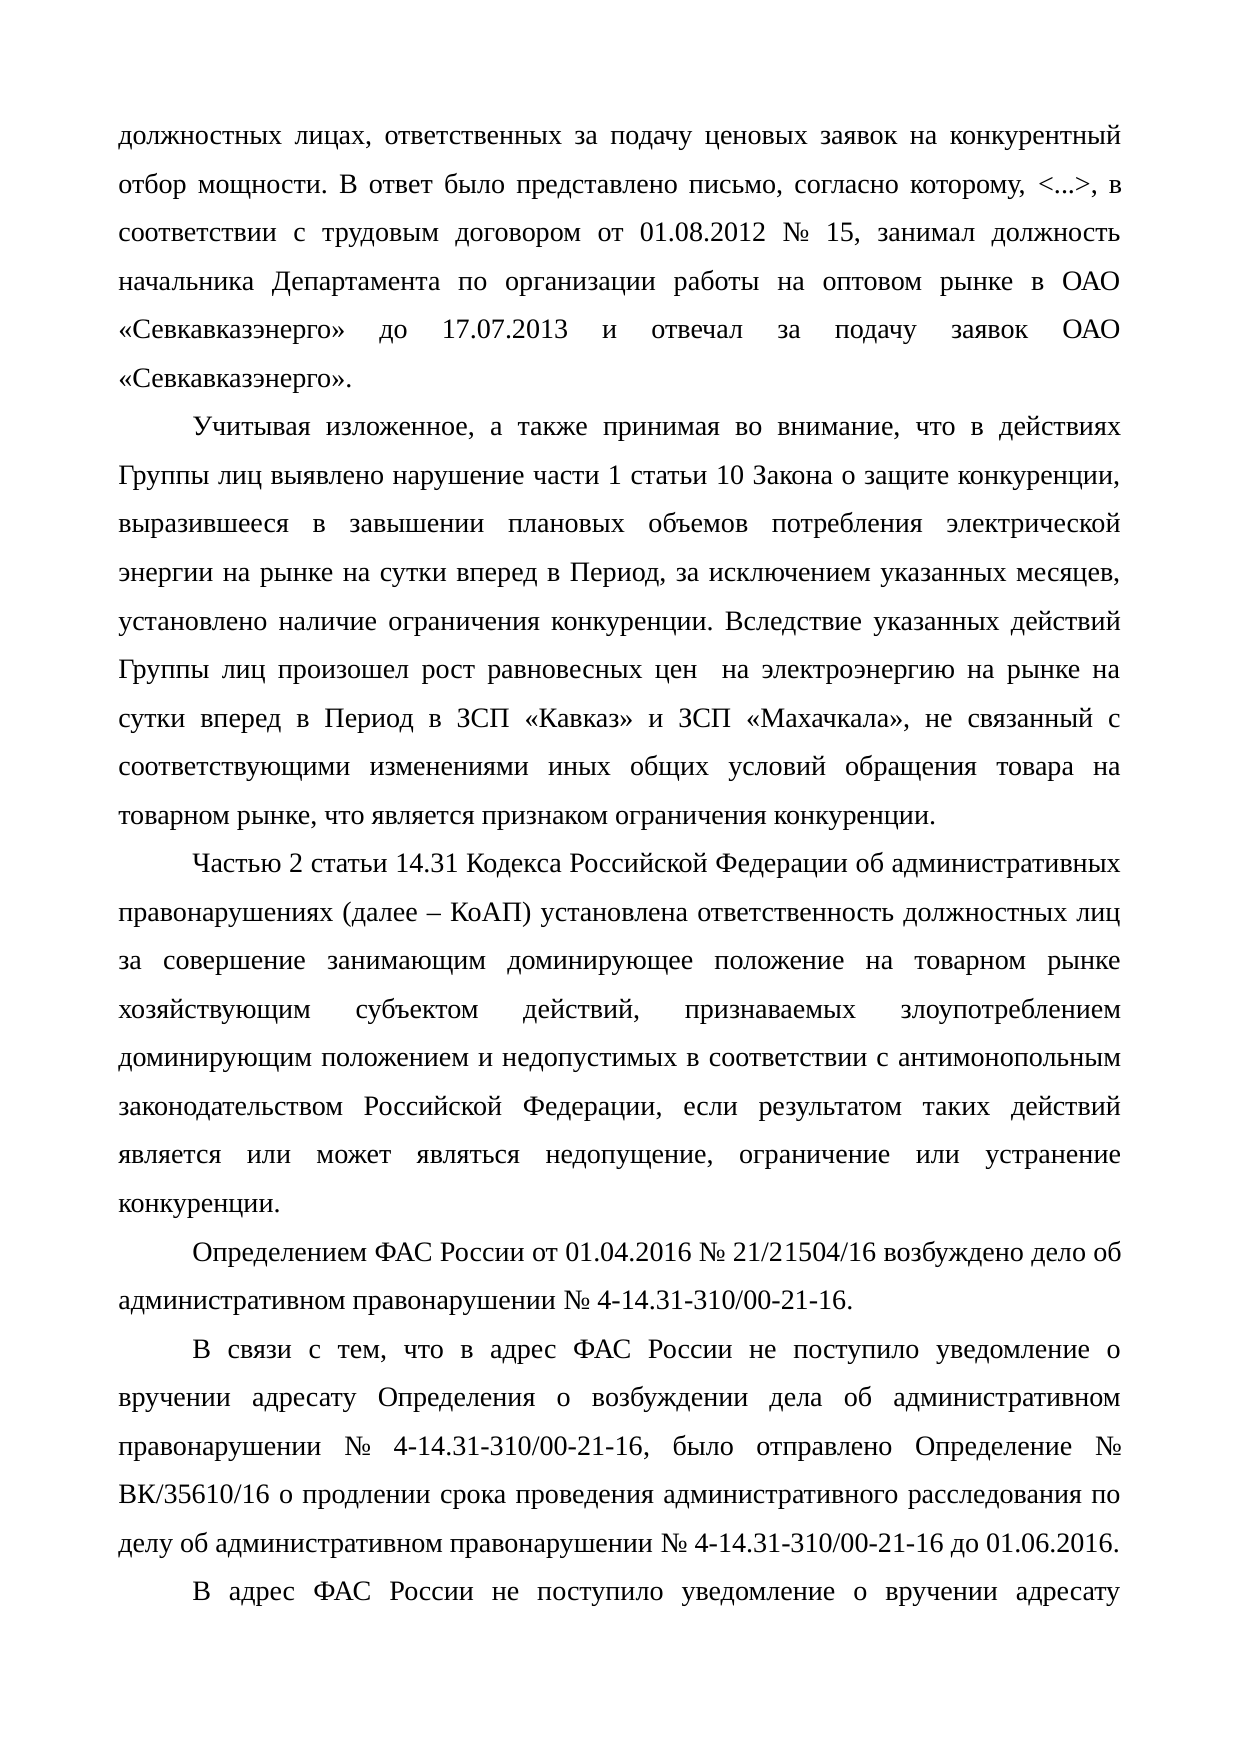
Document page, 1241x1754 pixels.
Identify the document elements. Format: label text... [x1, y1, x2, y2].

text Учитывая изложенное, а также принимая во внимание, что в действиях Группы лиц выявлено нарушение части 1 статьи 10 Закона о защите конкуренции, выразившееся в завышении плановых объемов потребления электрической энергии на рынке на сутки вперед в Период, за исключением указанных месяцев, установлено наличие ограничения конкуренции. Вследствие указанных действий Группы лиц произошел рост равновесных цен на электроэнергию на рынке на сутки вперед в Период в ЗСП «Кавказ» и ЗСП «Махачкала», не связанный с соответствующими изменениями иных общих условий обращения товара на товарном рынке, что является признаком ограничения конкуренции. [118, 409, 1122, 830]
text В связи с тем, что в адрес ФАС России не поступило уведомление о вручении адресату Определения о возбуждении дела об административном правонарушении № 4-14.31-310/00-21-16, было отправлено Определение № ВК/35610/16 о продлении срока проведения административного расследования по делу об административном правонарушении № 4-14.31-310/00-21-16 до 01.06.2016. [118, 1332, 1122, 1558]
text должностных лицах, ответственных за подачу ценовых заявок на конкурентный отбор мощности. В ответ было представлено письмо, согласно которому, <...>, в соответствии с трудовым договором от 01.08.2012 № 15, занимал должность начальника Департамента по организации работы на оптовом рынке в ОАО «Севкавказэнерго» до 17.07.2013 и отвечал за подачу заявок ОАО «Севкавказэнерго». [118, 118, 1122, 393]
text Частью 2 статьи 14.31 Кодекса Российской Федерации об административных правонарушениях (далее – КоАП) установлена ответственность должностных лиц за cовершение занимающим доминирующее положение на товарном рынке хозяйствующим субъектом действий, признаваемых злоупотреблением доминирующим положением и недопустимых в соответствии с антимонопольным законодательством Российской Федерации, если результатом таких действий является или может являться недопущение, ограничение или устранение конкуренции. [118, 846, 1122, 1218]
text Определением ФАС России от 01.04.2016 № 21/21504/16 возбуждено дело об административном правонарушении № 4-14.31-310/00-21-16. [118, 1234, 1122, 1316]
text В адрес ФАС России не поступило уведомление о вручении адресату [118, 1574, 1122, 1607]
